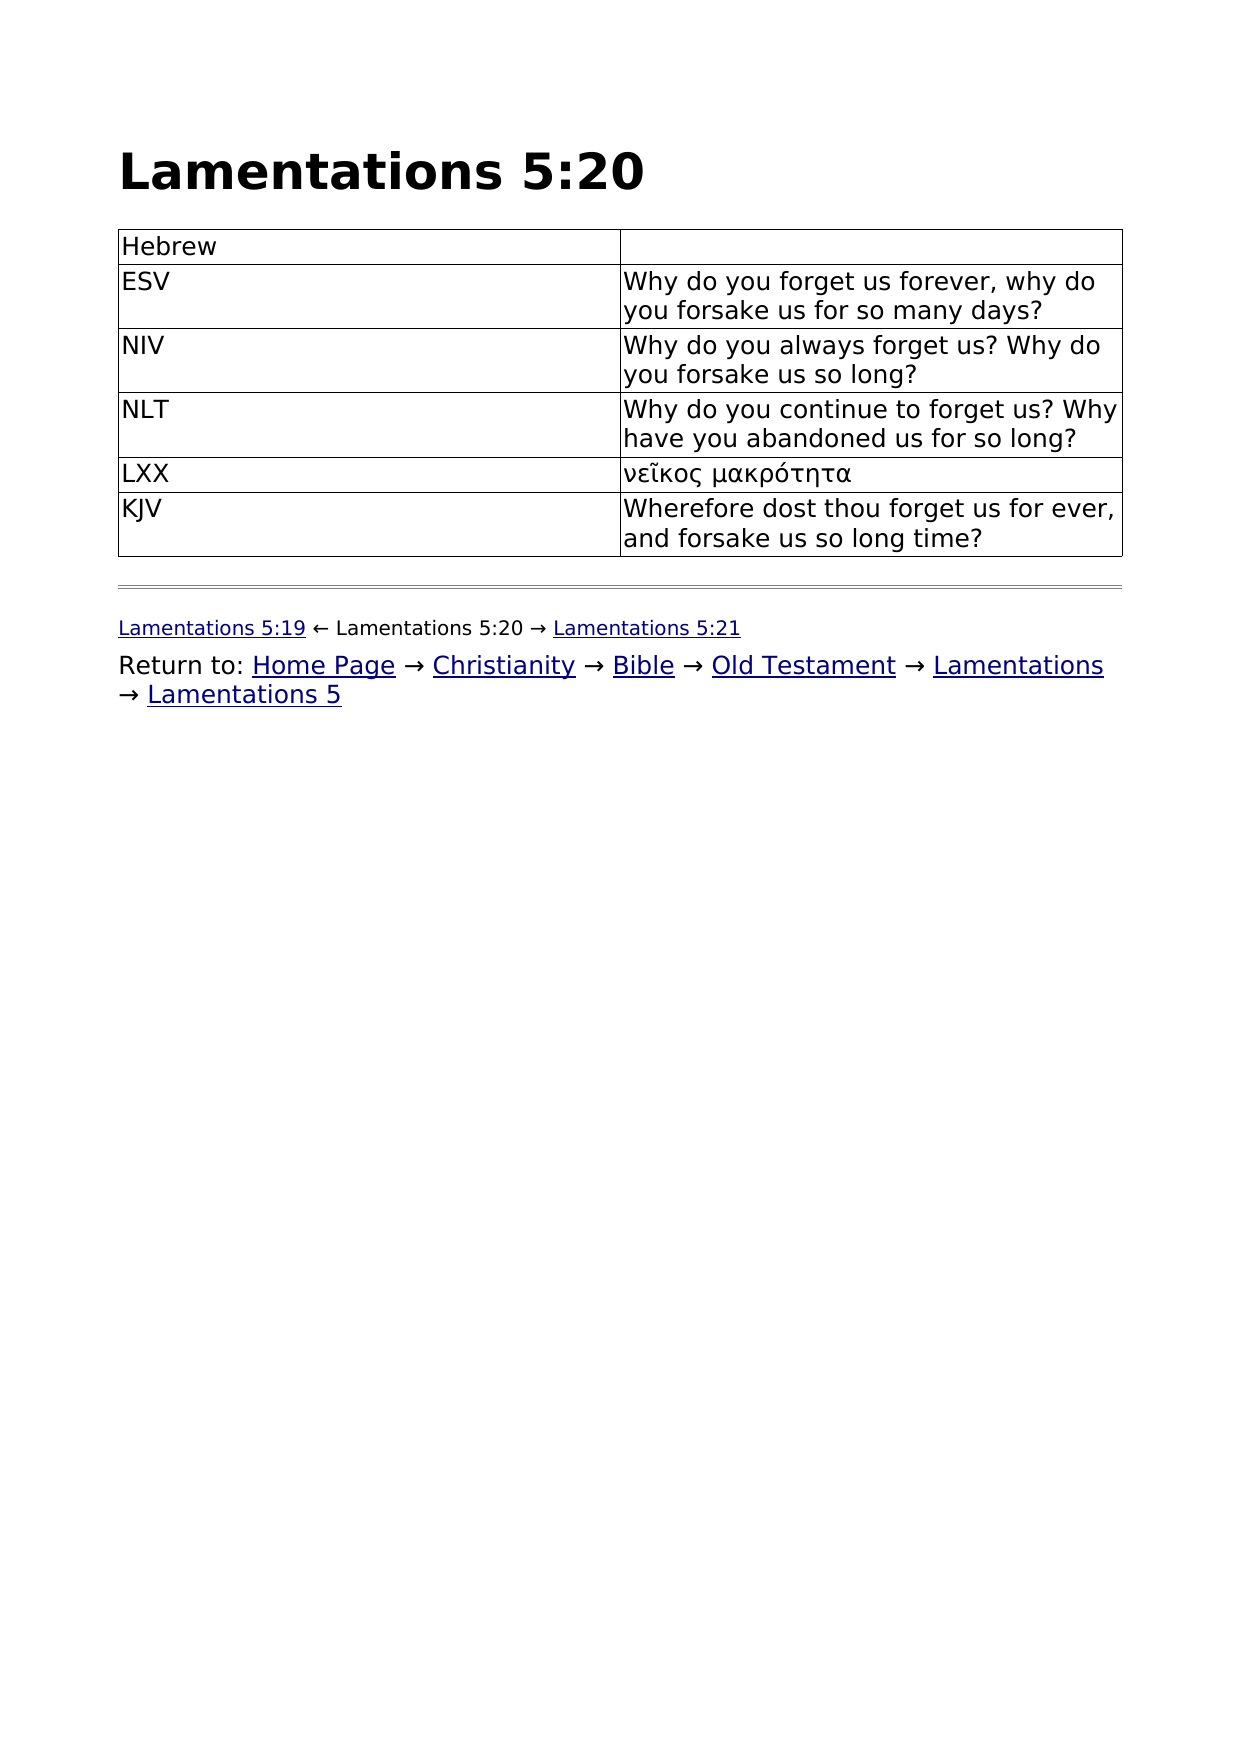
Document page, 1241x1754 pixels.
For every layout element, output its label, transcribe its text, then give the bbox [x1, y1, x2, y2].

subtitle Lamentations 5:20 [118, 143, 1122, 201]
text Lamentations 5:19 ← Lamentations 5:20 → Lamentations 5:21 [118, 617, 1122, 651]
table_header Hebrew [119, 230, 620, 264]
table_header [621, 230, 1122, 264]
table_cell KJV [119, 493, 620, 556]
table_cell LXX [119, 458, 620, 492]
table_cell νεῖκος μακρότητα [621, 458, 1122, 492]
table_cell Why do you always forget us? Why do you forsake us so long? [621, 329, 1122, 392]
text Return to: Home Page → Christianity → Bible → Old Testament → Lamentations → Lamentations 5 [118, 651, 1122, 709]
table_cell Why do you continue to forget us? Why have you abandoned us for so long? [621, 393, 1122, 457]
table_cell ESV [119, 265, 620, 328]
table_cell NLT [119, 393, 620, 457]
table_cell NIV [119, 329, 620, 392]
table_cell Wherefore dost thou forget us for ever, and forsake us so long time? [621, 493, 1122, 556]
table_cell Why do you forget us forever, why do you forsake us for so many days? [621, 265, 1122, 328]
